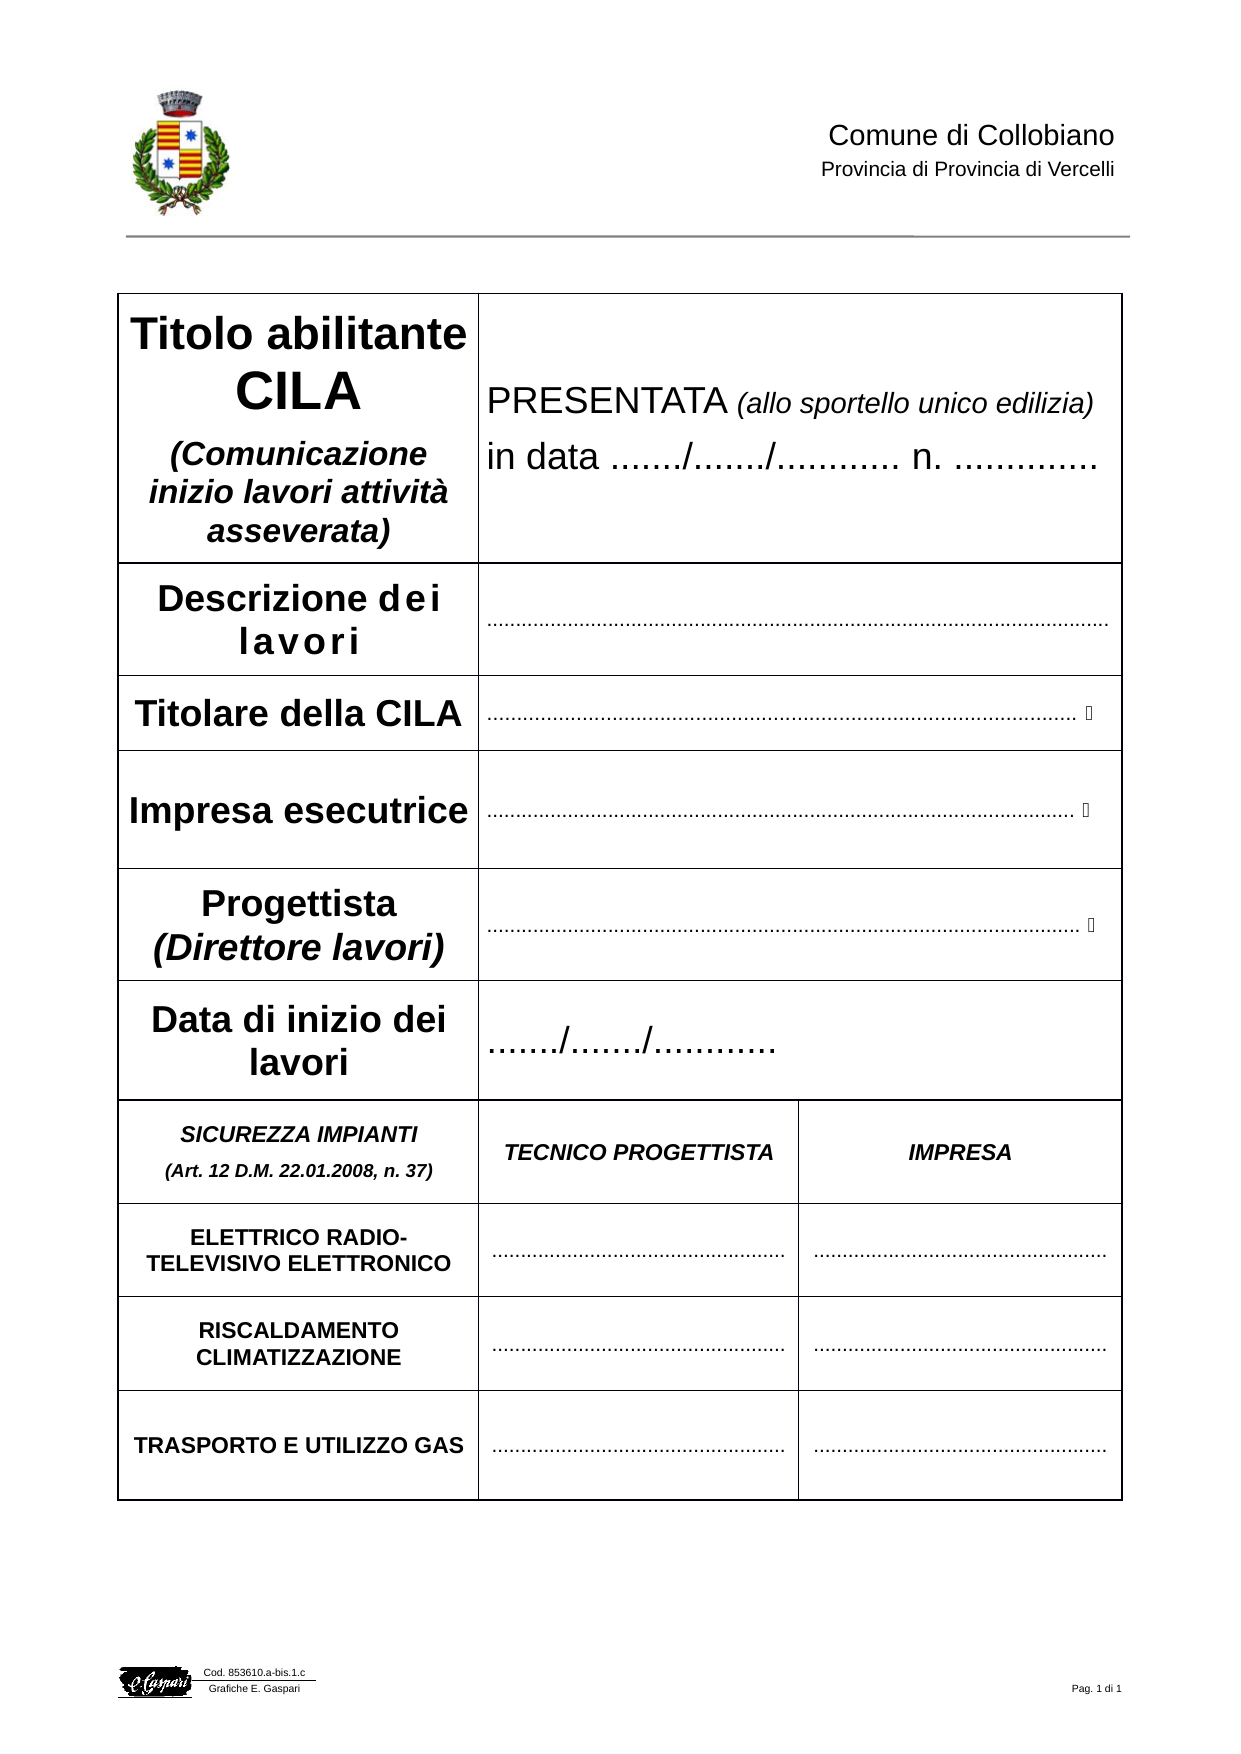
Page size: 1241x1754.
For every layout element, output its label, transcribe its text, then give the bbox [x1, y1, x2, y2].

table_cell RISCALDAMENTO CLIMATIZZAZIONE [119, 1297, 478, 1390]
table_header Comune di Collobiano Provincia di Provincia di Vercelli [118, 118, 1122, 293]
table_cell ................................................... [479, 1297, 798, 1390]
table_cell ......./......./............ [479, 981, 1121, 1098]
table_cell .......................................................................................................  [479, 869, 1121, 980]
table_cell SICUREZZA IMPIANTI (Art. 12 D.M. 22.01.2008, n. 37) [119, 1101, 478, 1203]
table_cell ................................................... [479, 1204, 798, 1296]
table_cell ...................................................................................................  [479, 676, 1121, 750]
table_cell TRASPORTO E UTILIZZO GAS [119, 1391, 478, 1498]
table_cell ............................................................................................................ [479, 564, 1121, 675]
table_cell ELETTRICO RADIO-TELEVISIVO ELETTRONICO [119, 1204, 478, 1296]
table_cell Titolare della CILA [119, 676, 478, 750]
table_cell Progettista (Direttore lavori) [119, 869, 478, 980]
table_cell PRESENTATA (allo sportello unico edilizia) in data ......./......./............ n. .............. [479, 294, 1121, 562]
picture [118, 1665, 192, 1697]
table_cell Data di inizio dei lavori [119, 981, 478, 1098]
picture [130, 87, 232, 219]
table_cell Impresa esecutrice [119, 751, 478, 868]
table_cell TECNICO PROGETTISTA [479, 1101, 798, 1203]
table_cell Titolo abilitante CILA (Comunicazione inizio lavori attività asseverata) [119, 294, 478, 562]
table_cell Descrizione dei lavori [119, 564, 478, 675]
table_cell IMPRESA [799, 1101, 1121, 1203]
table_cell ......................................................................................................  [479, 751, 1121, 868]
table_cell ................................................... [799, 1297, 1121, 1390]
table_cell ................................................... [799, 1391, 1121, 1498]
table_cell ................................................... [799, 1204, 1121, 1296]
table_cell ................................................... [479, 1391, 798, 1498]
